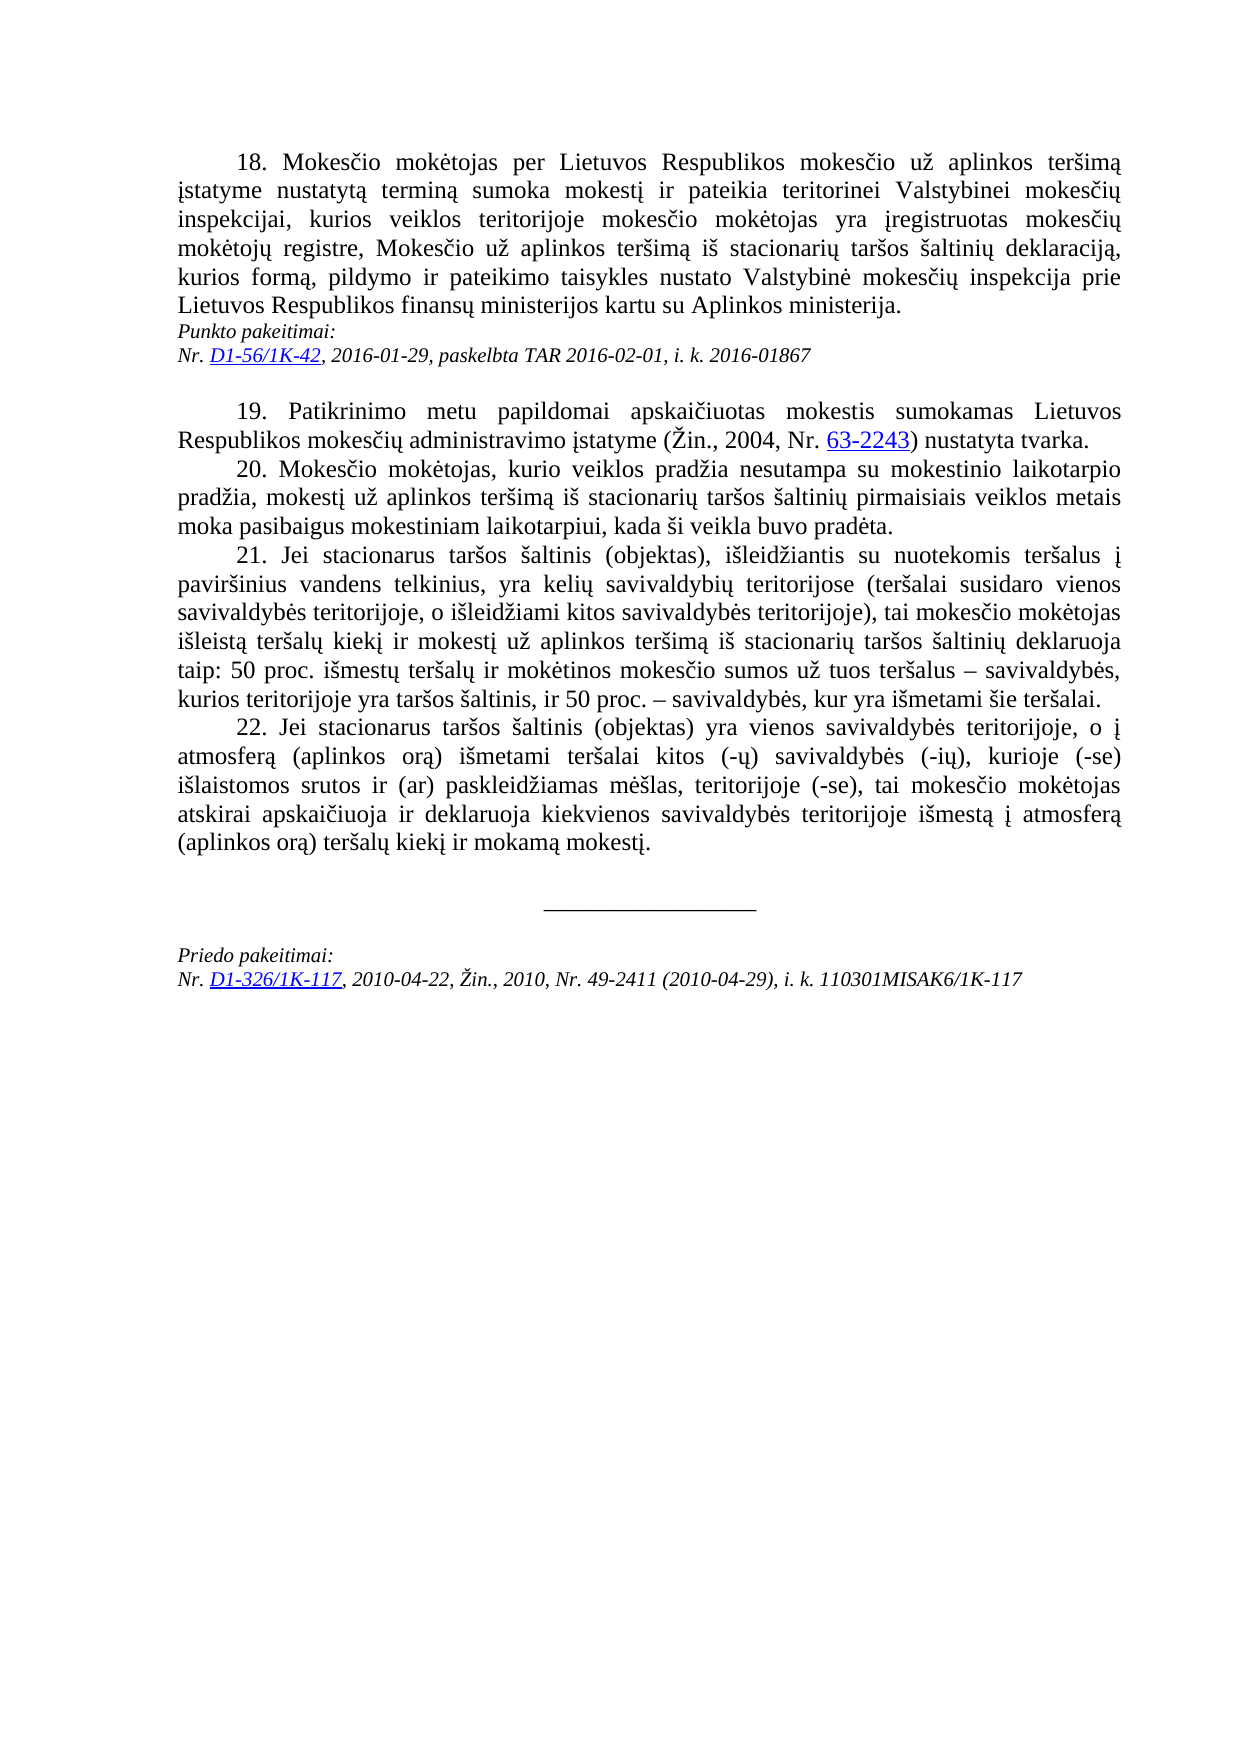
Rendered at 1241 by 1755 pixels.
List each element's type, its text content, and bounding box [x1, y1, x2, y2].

text 19. Patikrinimo metu papildomai apskaičiuotas mokestis sumokamas Lietuvos Respublikos mokesčių administravimo įstatyme (Žin., 2004, Nr. 63-2243) nustatyta tvarka. [177, 396, 1122, 454]
text 21. Jei stacionarus taršos šaltinis (objektas), išleidžiantis su nuotekomis teršalus į paviršinius vandens telkinius, yra kelių savivaldybių teritorijose (teršalai susidaro vienos savivaldybės teritorijoje, o išleidžiami kitos savivaldybės teritorijoje), tai mokesčio mokėtojas išleistą teršalų kiekį ir mokestį už aplinkos teršimą iš stacionarių taršos šaltinių deklaruoja taip: 50 proc. išmestų teršalų ir mokėtinos mokesčio sumos už tuos teršalus – savivaldybės, kurios teritorijoje yra taršos šaltinis, ir 50 proc. – savivaldybės, kur yra išmetami šie teršalai. [177, 540, 1122, 712]
text 18. Mokesčio mokėtojas per Lietuvos Respublikos mokesčio už aplinkos teršimą įstatyme nustatytą terminą sumoka mokestį ir pateikia teritorinei Valstybinei mokesčių inspekcijai, kurios veiklos teritorijoje mokesčio mokėtojas yra įregistruotas mokesčių mokėtojų registre, Mokesčio už aplinkos teršimą iš stacionarių taršos šaltinių deklaraciją, kurios formą, pildymo ir pateikimo taisykles nustato Valstybinė mokesčių inspekcija prie Lietuvos Respublikos finansų ministerijos kartu su Aplinkos ministerija. [177, 147, 1122, 319]
text 22. Jei stacionarus taršos šaltinis (objektas) yra vienos savivaldybės teritorijoje, o į atmosferą (aplinkos orą) išmetami teršalai kitos (-ų) savivaldybės (-ių), kurioje (-se) išlaistomos srutos ir (ar) paskleidžiamas mėšlas, teritorijoje (-se), tai mokesčio mokėtojas atskirai apskaičiuoja ir deklaruoja kiekvienos savivaldybės teritorijoje išmestą į atmosferą (aplinkos orą) teršalų kiekį ir mokamą mokestį. [177, 712, 1122, 856]
text _________________ [177, 885, 1122, 914]
text Nr. D1-56/1K-42, 2016-01-29, paskelbta TAR 2016-02-01, i. k. 2016-01867 [177, 343, 1122, 367]
text Nr. D1-326/1K-117, 2010-04-22, Žin., 2010, Nr. 49-2411 (2010-04-29), i. k. 110301MISAK6/1K-117 [177, 967, 1122, 991]
text Punkto pakeitimai: [177, 319, 1122, 343]
text 20. Mokesčio mokėtojas, kurio veiklos pradžia nesutampa su mokestinio laikotarpio pradžia, mokestį už aplinkos teršimą iš stacionarių taršos šaltinių pirmaisiais veiklos metais moka pasibaigus mokestiniam laikotarpiui, kada ši veikla buvo pradėta. [177, 454, 1122, 540]
text Priedo pakeitimai: [177, 942, 1122, 967]
